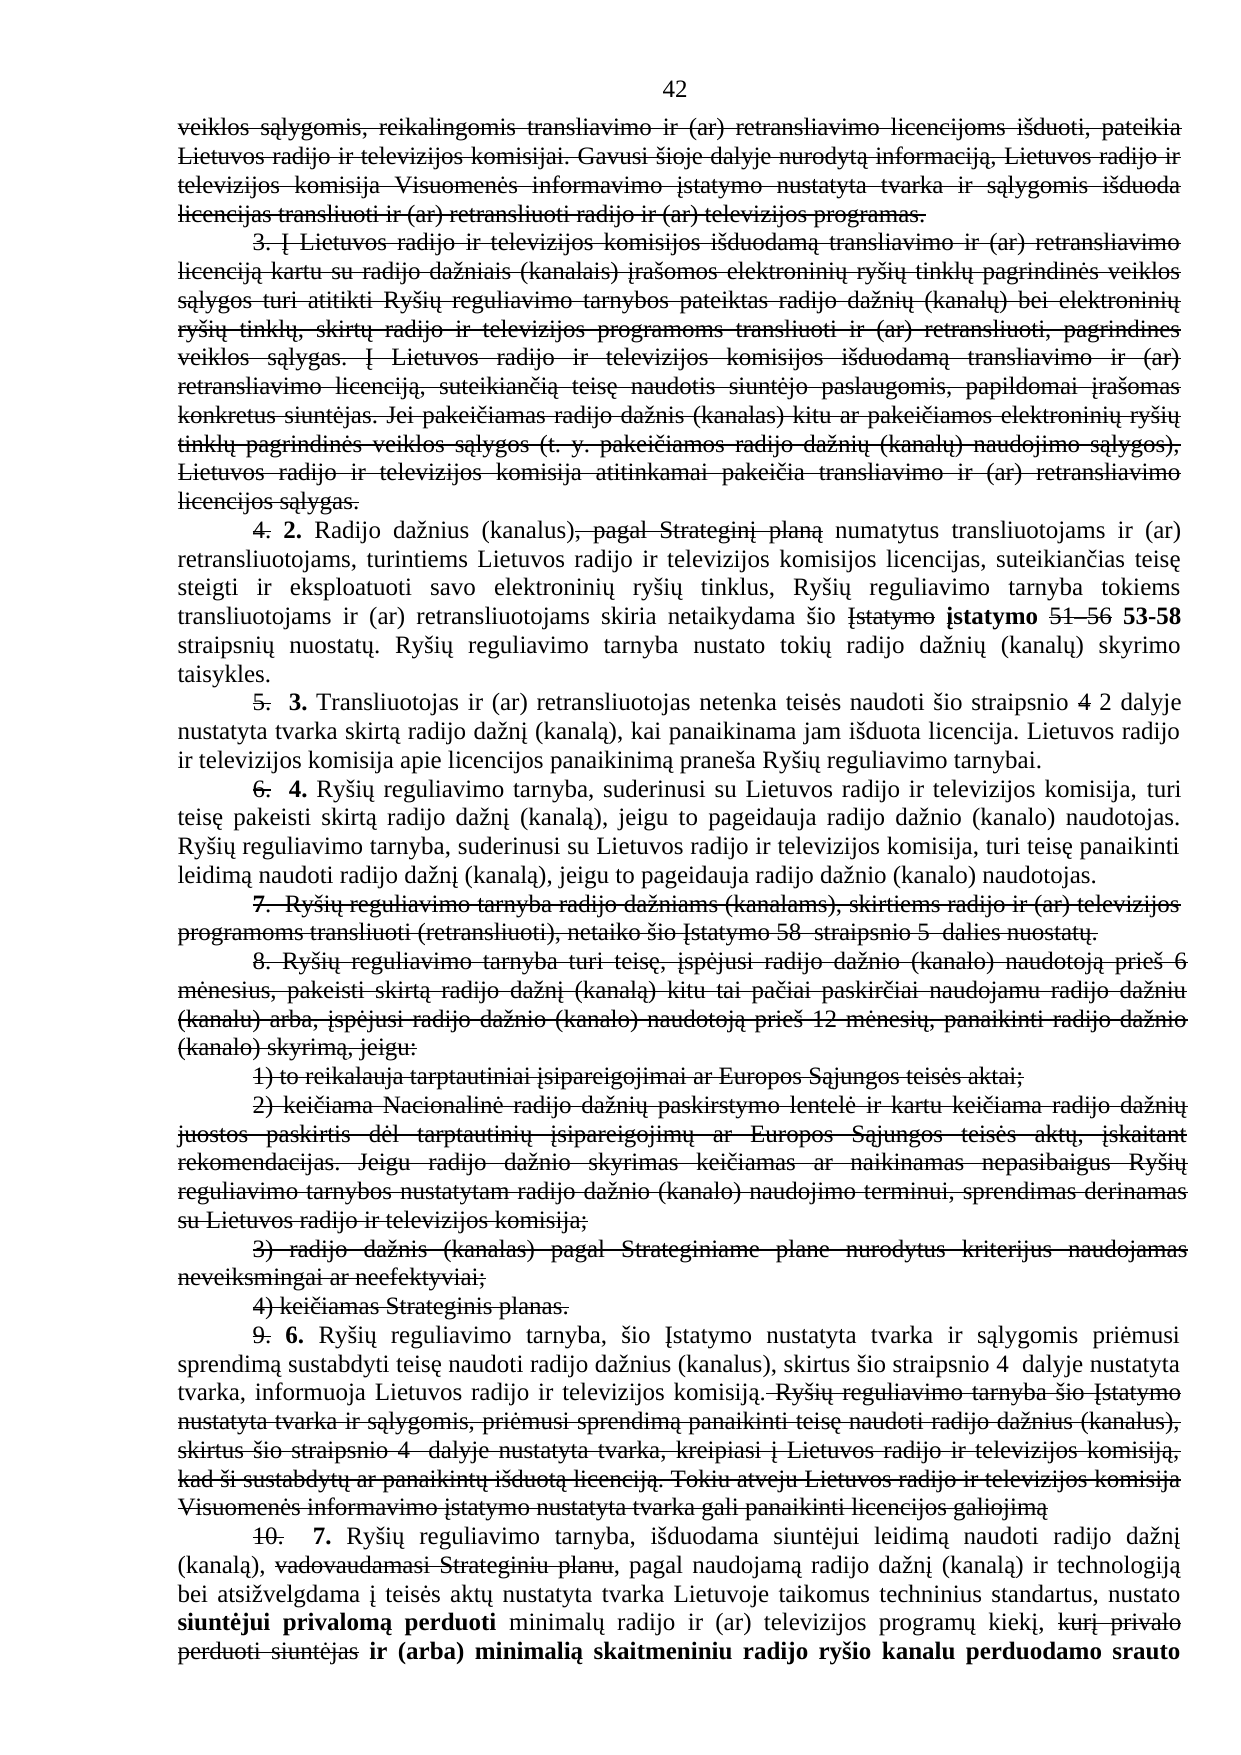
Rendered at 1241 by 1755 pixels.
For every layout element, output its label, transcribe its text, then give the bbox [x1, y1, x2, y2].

text 1) to reikalauja tarptautiniai įsipareigojimai ar Europos Sąjungos teisės aktai; [177, 1061, 1188, 1090]
text 8. Ryšių reguliavimo tarnyba turi teisę, įspėjusi radijo dažnio (kanalo) naudotoją prieš 6 mėnesius, pakeisti skirtą radijo dažnį (kanalą) kitu tai pačiai paskirčiai naudojamu radijo dažniu (kanalu) arba, įspėjusi radijo dažnio (kanalo) naudotoją prieš 12 mėnesių, panaikinti radijo dažnio (kanalo) skyrimą, jeigu: [177, 946, 1188, 1019]
subtitle 9. 6. Ryšių reguliavimo tarnyba, šio Įstatymo nustatyta tvarka ir sąlygomis priėmusi sprendimą sustabdyti teisę naudoti radijo dažnius (kanalus), skirtus šio straipsnio 4 dalyje nustatyta tvarka, informuoja Lietuvos radijo ir televizijos komisiją. Ryšių reguliavimo tarnyba šio Įstatymo nustatyta tvarka ir sąlygomis, priėmusi sprendimą panaikinti teisę naudoti radijo dažnius (kanalus), skirtus šio straipsnio 4 dalyje nustatyta tvarka, kreipiasi į Lietuvos radijo ir televizijos komisiją, kad ši sustabdytų ar panaikintų išduotą licenciją. Tokiu atveju Lietuvos radijo ir televizijos komisija Visuomenės informavimo įstatymo nustatyta tvarka gali panaikinti licencijos galiojimą [177, 1480, 1181, 1521]
text 3) radijo dažnis (kanalas) pagal Strateginiame plane nurodytus kriterijus naudojamas neveiksmingai ar neefektyviai; [177, 1234, 1188, 1291]
subtitle 6. 4. Ryšių reguliavimo tarnyba, suderinusi su Lietuvos radijo ir televizijos komisija, turi teisę pakeisti skirtą radijo dažnį (kanalą), jeigu to pageidauja radijo dažnio (kanalo) naudotojas. Ryšių reguliavimo tarnyba, suderinusi su Lietuvos radijo ir televizijos komisija, turi teisę panaikinti leidimą naudoti radijo dažnį (kanalą), jeigu to pageidauja radijo dažnio (kanalo) naudotojas. [177, 774, 1181, 889]
subtitle 2. Informaciją apie sukoordinuotus radijo dažnius (kanalus), pagal Strateginį planą numatytus transliuotojams ir (ar) retransliuotojams, turintiems Lietuvos radijo ir televizijos komisijos išduotas licencijas, suteikiančias teisę steigti ir eksploatuoti savo elektroninių ryšių tinklus, kartu su elektroninių ryšių tinklų pagrindinėmis veiklos sąlygomis, kurios būtinos išduodant transliavimo ir (ar) retransliavimo licencijas, Ryšių reguliavimo tarnyba pateikia Lietuvos radijo ir televizijos komisijai Ryšių reguliavimo tarnyba, paskyrusi radijo dažnius (kanalus) siuntėjams, informaciją apie šiuos radijo dažnius (kanalus) kartu su elektroninių ryšių tinklų pagrindinėmis veiklos sąlygomis, reikalingomis transliavimo ir (ar) retransliavimo licencijoms išduoti, pateikia Lietuvos radijo ir televizijos komisijai. Gavusi šioje dalyje nurodytą informaciją, Lietuvos radijo ir televizijos komisija Visuomenės informavimo įstatymo nustatyta tvarka ir sąlygomis išduoda licencijas transliuoti ir (ar) retransliuoti radijo ir (ar) televizijos programas. [177, 158, 1181, 186]
subtitle 3. Į Lietuvos radijo ir televizijos komisijos išduodamą transliavimo ir (ar) retransliavimo licenciją kartu su radijo dažniais (kanalais) įrašomos elektroninių ryšių tinklų pagrindinės veiklos sąlygos turi atitikti Ryšių reguliavimo tarnybos pateiktas radijo dažnių (kanalų) bei elektroninių ryšių tinklų, skirtų radijo ir televizijos programoms transliuoti ir (ar) retransliuoti, pagrindines veiklos sąlygas. Į Lietuvos radijo ir televizijos komisijos išduodamą transliavimo ir (ar) retransliavimo licenciją, suteikiančią teisę naudotis siuntėjo paslaugomis, papildomai įrašomas konkretus siuntėjas. Jei pakeičiamas radijo dažnis (kanalas) kitu ar pakeičiamos elektroninių ryšių tinklų pagrindinės veiklos sąlygos (t. y. pakeičiamos radijo dažnių (kanalų) naudojimo sąlygos), Lietuvos radijo ir televizijos komisija atitinkamai pakeičia transliavimo ir (ar) retransliavimo licencijos sąlygas. [177, 331, 1181, 358]
text 2) keičiama Nacionalinė radijo dažnių paskirstymo lentelė ir kartu keičiama radijo dažnių juostos paskirtis dėl tarptautinių įsipareigojimų ar Europos Sąjungos teisės aktų, įskaitant rekomendacijas. Jeigu radijo dažnio skyrimas keičiamas ar naikinamas nepasibaigus Ryšių reguliavimo tarnybos nustatytam radijo dažnio (kanalo) naudojimo terminui, sprendimas derinamas su Lietuvos radijo ir televizijos komisija; [177, 1164, 1188, 1192]
subtitle 4) keičiamas Strateginis planas. [177, 1291, 1181, 1320]
subtitle 9. 6. Ryšių reguliavimo tarnyba, šio Įstatymo nustatyta tvarka ir sąlygomis priėmusi sprendimą sustabdyti teisę naudoti radijo dažnius (kanalus), skirtus šio straipsnio 4 dalyje nustatyta tvarka, informuoja Lietuvos radijo ir televizijos komisiją. Ryšių reguliavimo tarnyba šio Įstatymo nustatyta tvarka ir sąlygomis, priėmusi sprendimą panaikinti teisę naudoti radijo dažnius (kanalus), skirtus šio straipsnio 4 dalyje nustatyta tvarka, kreipiasi į Lietuvos radijo ir televizijos komisiją, kad ši sustabdytų ar panaikintų išduotą licenciją. Tokiu atveju Lietuvos radijo ir televizijos komisija Visuomenės informavimo įstatymo nustatyta tvarka gali panaikinti licencijos galiojimą [177, 1423, 1181, 1451]
subtitle 7. Ryšių reguliavimo tarnyba radijo dažniams (kanalams), skirtiems radijo ir (ar) televizijos programoms transliuoti (retransliuoti), netaiko šio Įstatymo 58 straipsnio 5 dalies nuostatų. [177, 889, 1181, 946]
subtitle 4. 2. Radijo dažnius (kanalus), pagal Strateginį planą numatytus transliuotojams ir (ar) retransliuotojams, turintiems Lietuvos radijo ir televizijos komisijos licencijas, suteikiančias teisę steigti ir eksploatuoti savo elektroninių ryšių tinklus, Ryšių reguliavimo tarnyba tokiems transliuotojams ir (ar) retransliuotojams skiria netaikydama šio Įstatymo įstatymo 51–56 53-58 straipsnių nuostatų. Ryšių reguliavimo tarnyba nustato tokių radijo dažnių (kanalų) skyrimo taisykles. [177, 515, 1181, 687]
subtitle 3. Į Lietuvos radijo ir televizijos komisijos išduodamą transliavimo ir (ar) retransliavimo licenciją kartu su radijo dažniais (kanalais) įrašomos elektroninių ryšių tinklų pagrindinės veiklos sąlygos turi atitikti Ryšių reguliavimo tarnybos pateiktas radijo dažnių (kanalų) bei elektroninių ryšių tinklų, skirtų radijo ir televizijos programoms transliuoti ir (ar) retransliuoti, pagrindines veiklos sąlygas. Į Lietuvos radijo ir televizijos komisijos išduodamą transliavimo ir (ar) retransliavimo licenciją, suteikiančią teisę naudotis siuntėjo paslaugomis, papildomai įrašomas konkretus siuntėjas. Jei pakeičiamas radijo dažnis (kanalas) kitu ar pakeičiamos elektroninių ryšių tinklų pagrindinės veiklos sąlygos (t. y. pakeičiamos radijo dažnių (kanalų) naudojimo sąlygos), Lietuvos radijo ir televizijos komisija atitinkamai pakeičia transliavimo ir (ar) retransliavimo licencijos sąlygas. [177, 388, 1181, 416]
subtitle 5. 3. Transliuotojas ir (ar) retransliuotojas netenka teisės naudoti šio straipsnio 4 2 dalyje nustatyta tvarka skirtą radijo dažnį (kanalą), kai panaikinama jam išduota licencija. Lietuvos radijo ir televizijos komisija apie licencijos panaikinimą praneša Ryšių reguliavimo tarnybai. [177, 687, 1181, 774]
text 10. 7. Ryšių reguliavimo tarnyba, išduodama siuntėjui leidimą naudoti radijo dažnį (kanalą), vadovaudamasi Strateginiu planu, pagal naudojamą radijo dažnį (kanalą) ir technologiją bei atsižvelgdama į teisės aktų nustatyta tvarka Lietuvoje taikomus techninius standartus, nustato siuntėjui privalomą perduoti minimalų radijo ir (ar) televizijos programų kiekį, kurį privalo perduoti siuntėjas ir (arba) minimalią skaitmeniniu radijo ryšio kanalu perduodamo srauto dalį, kurią sudaro radijo ir (ar) televizijos programos. Siuntėjai privalo perduoti Ryšių reguliavimo tarnybos nustatytą minimalų radijo ir (ar) televizijos programų kiekį ir minimalią skaitmeniniu radijo ryšio kanalu perduodamo srauto dalį, kurią sudaro radijo ir (ar) televizijos programos, siųsdami transliuotojų ir (ar) retransliuotojų, turinčių Lietuvos radijo ir televizijos komisijos išduotas licencijas, suteikiančias teisę naudotis nurodyto siuntėjo paslaugomis, programas šiose licencijose bei susitarimuose su transliuotojais ir (ar) retransliuotojais nustatytomis sąlygomis ir tvarka ir (arba) siųsdami pačių patys transliuodami ir (ar) retransliuodami transliuojamas ir (ar) retransliuojamas radijo ir (ar) televizijos programas, Visuomenės informavimo įstatymo nustatyta tvarka gavę atitinkamas transliavimo ir (ar) retransliavimo licencijas. Siuntėjai, nepažeisdami radijo dažnių (kanalų) skyrimo ir naudojimo taisyklių, taip pat atitinkamo leidimo naudoti radijo dažnius (kanalus) sąlygų, gali panaudoti radijo dažnius (kanalus) papildomoms elektroninių ryšių paslaugoms (įskaitant ir didesniam radijo ir (ar) televizijos programų kiekiui pagal atitinkamas Lietuvos radijo ir televizijos komisijos išduotas licencijas siųsti, transliuoti ar retransliuoti) teikti, bet tik tiek ir tokia apimtimi, kiek tai nekliudo perduoti Ryšių reguliavimo tarnybos nustatytą minimalų radijo ir (ar) televizijos programų kiekį ir minimalią skaitmeniniu radijo ryšio kanalu perduodamo srauto dalį, kurią sudaro radijo ir (ar) televizijos programos. [177, 1521, 1181, 1665]
text 2) keičiama Nacionalinė radijo dažnių paskirstymo lentelė ir kartu keičiama radijo dažnių juostos paskirtis dėl tarptautinių įsipareigojimų ar Europos Sąjungos teisės aktų, įskaitant rekomendacijas. Jeigu radijo dažnio skyrimas keičiamas ar naikinamas nepasibaigus Ryšių reguliavimo tarnybos nustatytam radijo dažnio (kanalo) naudojimo terminui, sprendimas derinamas su Lietuvos radijo ir televizijos komisija; [177, 1193, 1188, 1234]
text 8. Ryšių reguliavimo tarnyba turi teisę, įspėjusi radijo dažnio (kanalo) naudotoją prieš 6 mėnesius, pakeisti skirtą radijo dažnį (kanalą) kitu tai pačiai paskirčiai naudojamu radijo dažniu (kanalu) arba, įspėjusi radijo dažnio (kanalo) naudotoją prieš 12 mėnesių, panaikinti radijo dažnio (kanalo) skyrimą, jeigu: [177, 1020, 1188, 1061]
subtitle 3. Į Lietuvos radijo ir televizijos komisijos išduodamą transliavimo ir (ar) retransliavimo licenciją kartu su radijo dažniais (kanalais) įrašomos elektroninių ryšių tinklų pagrindinės veiklos sąlygos turi atitikti Ryšių reguliavimo tarnybos pateiktas radijo dažnių (kanalų) bei elektroninių ryšių tinklų, skirtų radijo ir televizijos programoms transliuoti ir (ar) retransliuoti, pagrindines veiklos sąlygas. Į Lietuvos radijo ir televizijos komisijos išduodamą transliavimo ir (ar) retransliavimo licenciją, suteikiančią teisę naudotis siuntėjo paslaugomis, papildomai įrašomas konkretus siuntėjas. Jei pakeičiamas radijo dažnis (kanalas) kitu ar pakeičiamos elektroninių ryšių tinklų pagrindinės veiklos sąlygos (t. y. pakeičiamos radijo dažnių (kanalų) naudojimo sąlygos), Lietuvos radijo ir televizijos komisija atitinkamai pakeičia transliavimo ir (ar) retransliavimo licencijos sąlygas. [177, 445, 1181, 473]
subtitle 9. 6. Ryšių reguliavimo tarnyba, šio Įstatymo nustatyta tvarka ir sąlygomis priėmusi sprendimą sustabdyti teisę naudoti radijo dažnius (kanalus), skirtus šio straipsnio 4 dalyje nustatyta tvarka, informuoja Lietuvos radijo ir televizijos komisiją. Ryšių reguliavimo tarnyba šio Įstatymo nustatyta tvarka ir sąlygomis, priėmusi sprendimą panaikinti teisę naudoti radijo dažnius (kanalus), skirtus šio straipsnio 4 dalyje nustatyta tvarka, kreipiasi į Lietuvos radijo ir televizijos komisiją, kad ši sustabdytų ar panaikintų išduotą licenciją. Tokiu atveju Lietuvos radijo ir televizijos komisija Visuomenės informavimo įstatymo nustatyta tvarka gali panaikinti licencijos galiojimą [177, 1452, 1181, 1479]
subtitle 3. Į Lietuvos radijo ir televizijos komisijos išduodamą transliavimo ir (ar) retransliavimo licenciją kartu su radijo dažniais (kanalais) įrašomos elektroninių ryšių tinklų pagrindinės veiklos sąlygos turi atitikti Ryšių reguliavimo tarnybos pateiktas radijo dažnių (kanalų) bei elektroninių ryšių tinklų, skirtų radijo ir televizijos programoms transliuoti ir (ar) retransliuoti, pagrindines veiklos sąlygas. Į Lietuvos radijo ir televizijos komisijos išduodamą transliavimo ir (ar) retransliavimo licenciją, suteikiančią teisę naudotis siuntėjo paslaugomis, papildomai įrašomas konkretus siuntėjas. Jei pakeičiamas radijo dažnis (kanalas) kitu ar pakeičiamos elektroninių ryšių tinklų pagrindinės veiklos sąlygos (t. y. pakeičiamos radijo dažnių (kanalų) naudojimo sąlygos), Lietuvos radijo ir televizijos komisija atitinkamai pakeičia transliavimo ir (ar) retransliavimo licencijos sąlygas. [177, 417, 1181, 444]
subtitle 3. Į Lietuvos radijo ir televizijos komisijos išduodamą transliavimo ir (ar) retransliavimo licenciją kartu su radijo dažniais (kanalais) įrašomos elektroninių ryšių tinklų pagrindinės veiklos sąlygos turi atitikti Ryšių reguliavimo tarnybos pateiktas radijo dažnių (kanalų) bei elektroninių ryšių tinklų, skirtų radijo ir televizijos programoms transliuoti ir (ar) retransliuoti, pagrindines veiklos sąlygas. Į Lietuvos radijo ir televizijos komisijos išduodamą transliavimo ir (ar) retransliavimo licenciją, suteikiančią teisę naudotis siuntėjo paslaugomis, papildomai įrašomas konkretus siuntėjas. Jei pakeičiamas radijo dažnis (kanalas) kitu ar pakeičiamos elektroninių ryšių tinklų pagrindinės veiklos sąlygos (t. y. pakeičiamos radijo dažnių (kanalų) naudojimo sąlygos), Lietuvos radijo ir televizijos komisija atitinkamai pakeičia transliavimo ir (ar) retransliavimo licencijos sąlygas. [177, 227, 1181, 272]
subtitle 3. Į Lietuvos radijo ir televizijos komisijos išduodamą transliavimo ir (ar) retransliavimo licenciją kartu su radijo dažniais (kanalais) įrašomos elektroninių ryšių tinklų pagrindinės veiklos sąlygos turi atitikti Ryšių reguliavimo tarnybos pateiktas radijo dažnių (kanalų) bei elektroninių ryšių tinklų, skirtų radijo ir televizijos programoms transliuoti ir (ar) retransliuoti, pagrindines veiklos sąlygas. Į Lietuvos radijo ir televizijos komisijos išduodamą transliavimo ir (ar) retransliavimo licenciją, suteikiančią teisę naudotis siuntėjo paslaugomis, papildomai įrašomas konkretus siuntėjas. Jei pakeičiamas radijo dažnis (kanalas) kitu ar pakeičiamos elektroninių ryšių tinklų pagrindinės veiklos sąlygos (t. y. pakeičiamos radijo dažnių (kanalų) naudojimo sąlygos), Lietuvos radijo ir televizijos komisija atitinkamai pakeičia transliavimo ir (ar) retransliavimo licencijos sąlygas. [177, 302, 1181, 329]
subtitle 2. Informaciją apie sukoordinuotus radijo dažnius (kanalus), pagal Strateginį planą numatytus transliuotojams ir (ar) retransliuotojams, turintiems Lietuvos radijo ir televizijos komisijos išduotas licencijas, suteikiančias teisę steigti ir eksploatuoti savo elektroninių ryšių tinklus, kartu su elektroninių ryšių tinklų pagrindinėmis veiklos sąlygomis, kurios būtinos išduodant transliavimo ir (ar) retransliavimo licencijas, Ryšių reguliavimo tarnyba pateikia Lietuvos radijo ir televizijos komisijai Ryšių reguliavimo tarnyba, paskyrusi radijo dažnius (kanalus) siuntėjams, informaciją apie šiuos radijo dažnius (kanalus) kartu su elektroninių ryšių tinklų pagrindinėmis veiklos sąlygomis, reikalingomis transliavimo ir (ar) retransliavimo licencijoms išduoti, pateikia Lietuvos radijo ir televizijos komisijai. Gavusi šioje dalyje nurodytą informaciją, Lietuvos radijo ir televizijos komisija Visuomenės informavimo įstatymo nustatyta tvarka ir sąlygomis išduoda licencijas transliuoti ir (ar) retransliuoti radijo ir (ar) televizijos programas. [177, 187, 1181, 227]
subtitle 3. Į Lietuvos radijo ir televizijos komisijos išduodamą transliavimo ir (ar) retransliavimo licenciją kartu su radijo dažniais (kanalais) įrašomos elektroninių ryšių tinklų pagrindinės veiklos sąlygos turi atitikti Ryšių reguliavimo tarnybos pateiktas radijo dažnių (kanalų) bei elektroninių ryšių tinklų, skirtų radijo ir televizijos programoms transliuoti ir (ar) retransliuoti, pagrindines veiklos sąlygas. Į Lietuvos radijo ir televizijos komisijos išduodamą transliavimo ir (ar) retransliavimo licenciją, suteikiančią teisę naudotis siuntėjo paslaugomis, papildomai įrašomas konkretus siuntėjas. Jei pakeičiamas radijo dažnis (kanalas) kitu ar pakeičiamos elektroninių ryšių tinklų pagrindinės veiklos sąlygos (t. y. pakeičiamos radijo dažnių (kanalų) naudojimo sąlygos), Lietuvos radijo ir televizijos komisija atitinkamai pakeičia transliavimo ir (ar) retransliavimo licencijos sąlygas. [177, 474, 1181, 515]
subtitle 3. Į Lietuvos radijo ir televizijos komisijos išduodamą transliavimo ir (ar) retransliavimo licenciją kartu su radijo dažniais (kanalais) įrašomos elektroninių ryšių tinklų pagrindinės veiklos sąlygos turi atitikti Ryšių reguliavimo tarnybos pateiktas radijo dažnių (kanalų) bei elektroninių ryšių tinklų, skirtų radijo ir televizijos programoms transliuoti ir (ar) retransliuoti, pagrindines veiklos sąlygas. Į Lietuvos radijo ir televizijos komisijos išduodamą transliavimo ir (ar) retransliavimo licenciją, suteikiančią teisę naudotis siuntėjo paslaugomis, papildomai įrašomas konkretus siuntėjas. Jei pakeičiamas radijo dažnis (kanalas) kitu ar pakeičiamos elektroninių ryšių tinklų pagrindinės veiklos sąlygos (t. y. pakeičiamos radijo dažnių (kanalų) naudojimo sąlygos), Lietuvos radijo ir televizijos komisija atitinkamai pakeičia transliavimo ir (ar) retransliavimo licencijos sąlygas. [177, 273, 1181, 301]
subtitle 2. Informaciją apie sukoordinuotus radijo dažnius (kanalus), pagal Strateginį planą numatytus transliuotojams ir (ar) retransliuotojams, turintiems Lietuvos radijo ir televizijos komisijos išduotas licencijas, suteikiančias teisę steigti ir eksploatuoti savo elektroninių ryšių tinklus, kartu su elektroninių ryšių tinklų pagrindinėmis veiklos sąlygomis, kurios būtinos išduodant transliavimo ir (ar) retransliavimo licencijas, Ryšių reguliavimo tarnyba pateikia Lietuvos radijo ir televizijos komisijai Ryšių reguliavimo tarnyba, paskyrusi radijo dažnius (kanalus) siuntėjams, informaciją apie šiuos radijo dažnius (kanalus) kartu su elektroninių ryšių tinklų pagrindinėmis veiklos sąlygomis, reikalingomis transliavimo ir (ar) retransliavimo licencijoms išduoti, pateikia Lietuvos radijo ir televizijos komisijai. Gavusi šioje dalyje nurodytą informaciją, Lietuvos radijo ir televizijos komisija Visuomenės informavimo įstatymo nustatyta tvarka ir sąlygomis išduoda licencijas transliuoti ir (ar) retransliuoti radijo ir (ar) televizijos programas. [177, 129, 1181, 157]
subtitle 9. 6. Ryšių reguliavimo tarnyba, šio Įstatymo nustatyta tvarka ir sąlygomis priėmusi sprendimą sustabdyti teisę naudoti radijo dažnius (kanalus), skirtus šio straipsnio 4 dalyje nustatyta tvarka, informuoja Lietuvos radijo ir televizijos komisiją. Ryšių reguliavimo tarnyba šio Įstatymo nustatyta tvarka ir sąlygomis, priėmusi sprendimą panaikinti teisę naudoti radijo dažnius (kanalus), skirtus šio straipsnio 4 dalyje nustatyta tvarka, kreipiasi į Lietuvos radijo ir televizijos komisiją, kad ši sustabdytų ar panaikintų išduotą licenciją. Tokiu atveju Lietuvos radijo ir televizijos komisija Visuomenės informavimo įstatymo nustatyta tvarka gali panaikinti licencijos galiojimą [177, 1320, 1181, 1422]
text 2) keičiama Nacionalinė radijo dažnių paskirstymo lentelė ir kartu keičiama radijo dažnių juostos paskirtis dėl tarptautinių įsipareigojimų ar Europos Sąjungos teisės aktų, įskaitant rekomendacijas. Jeigu radijo dažnio skyrimas keičiamas ar naikinamas nepasibaigus Ryšių reguliavimo tarnybos nustatytam radijo dažnio (kanalo) naudojimo terminui, sprendimas derinamas su Lietuvos radijo ir televizijos komisija; [177, 1090, 1188, 1163]
subtitle 3. Į Lietuvos radijo ir televizijos komisijos išduodamą transliavimo ir (ar) retransliavimo licenciją kartu su radijo dažniais (kanalais) įrašomos elektroninių ryšių tinklų pagrindinės veiklos sąlygos turi atitikti Ryšių reguliavimo tarnybos pateiktas radijo dažnių (kanalų) bei elektroninių ryšių tinklų, skirtų radijo ir televizijos programoms transliuoti ir (ar) retransliuoti, pagrindines veiklos sąlygas. Į Lietuvos radijo ir televizijos komisijos išduodamą transliavimo ir (ar) retransliavimo licenciją, suteikiančią teisę naudotis siuntėjo paslaugomis, papildomai įrašomas konkretus siuntėjas. Jei pakeičiamas radijo dažnis (kanalas) kitu ar pakeičiamos elektroninių ryšių tinklų pagrindinės veiklos sąlygos (t. y. pakeičiamos radijo dažnių (kanalų) naudojimo sąlygos), Lietuvos radijo ir televizijos komisija atitinkamai pakeičia transliavimo ir (ar) retransliavimo licencijos sąlygas. [177, 359, 1181, 387]
